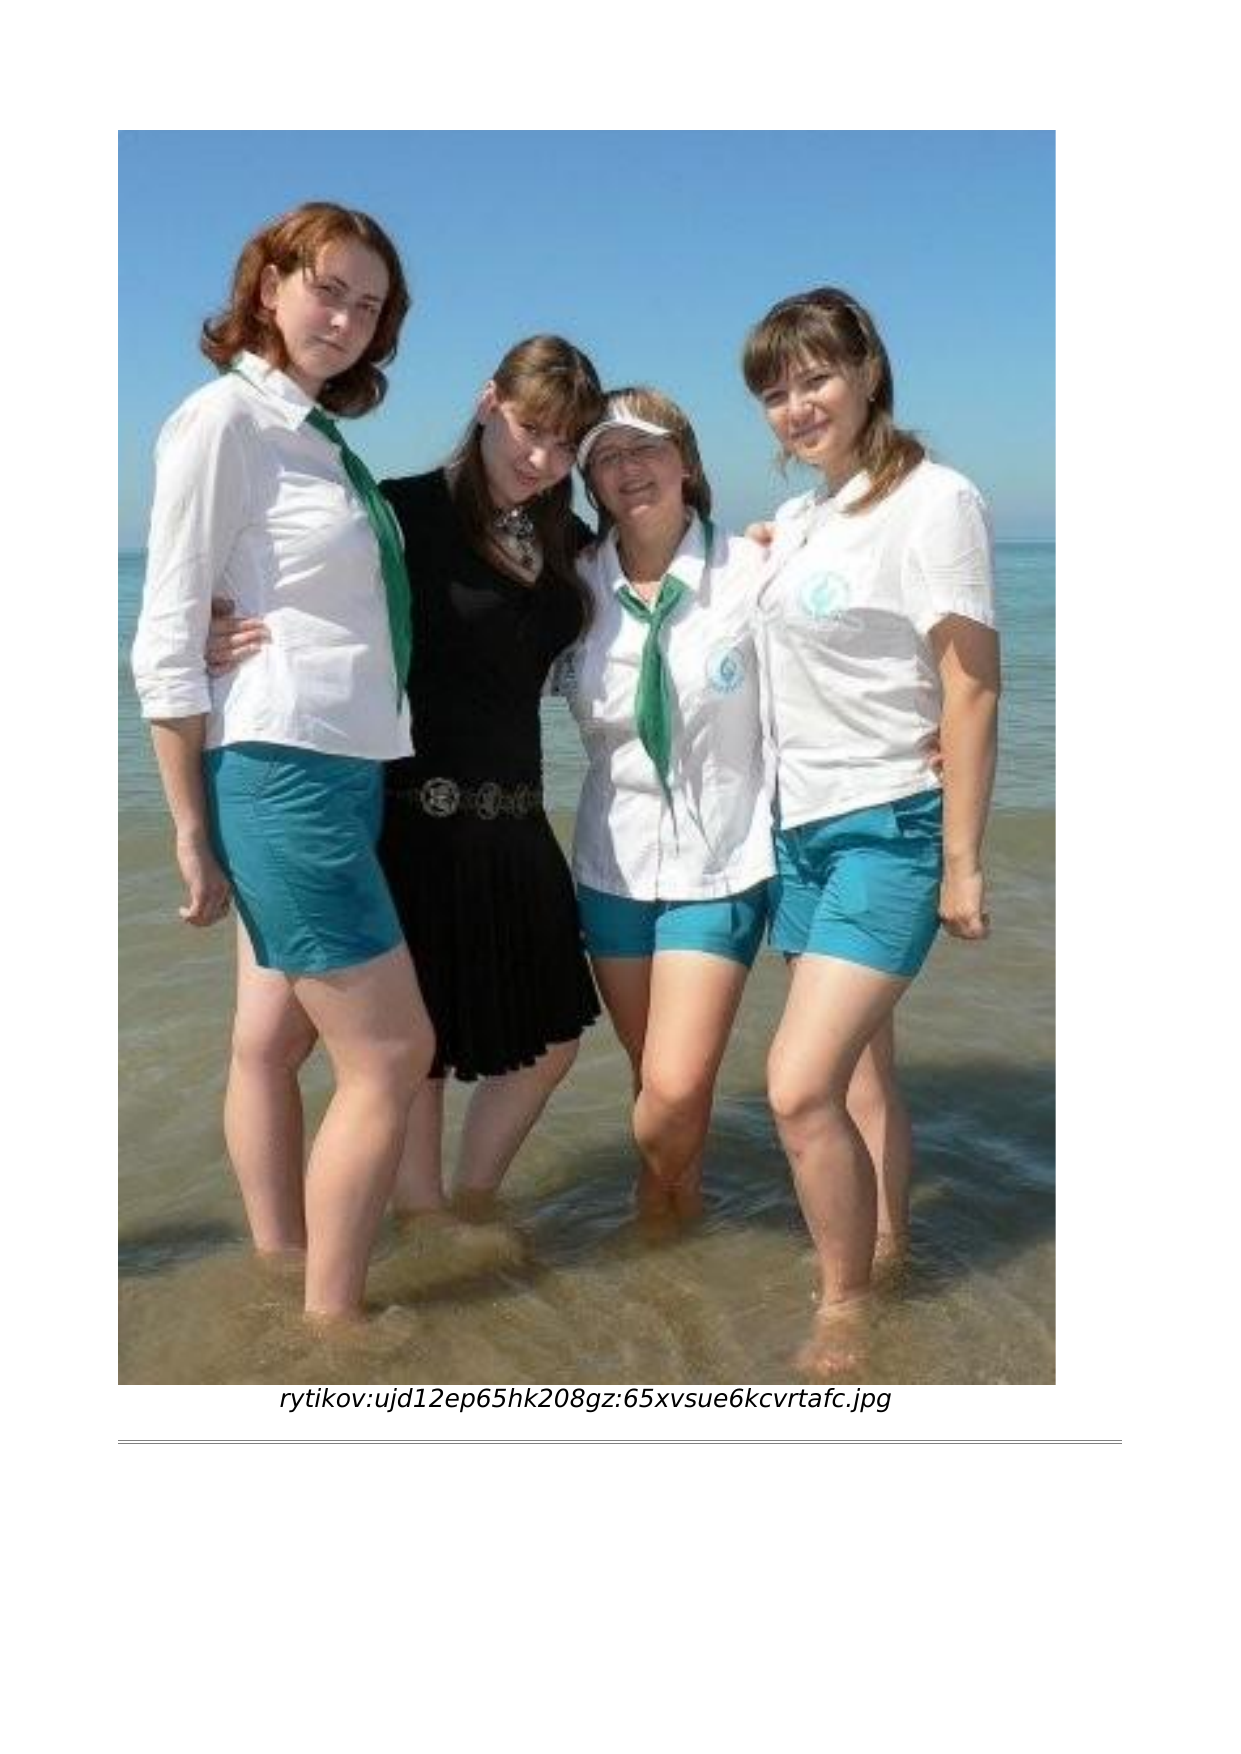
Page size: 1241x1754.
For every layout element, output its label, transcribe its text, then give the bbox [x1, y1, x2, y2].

picture [118, 130, 1056, 1385]
text rytikov:ujd12ep65hk208gz:65xvsue6kcvrtafc.jpg [118, 1385, 1056, 1413]
